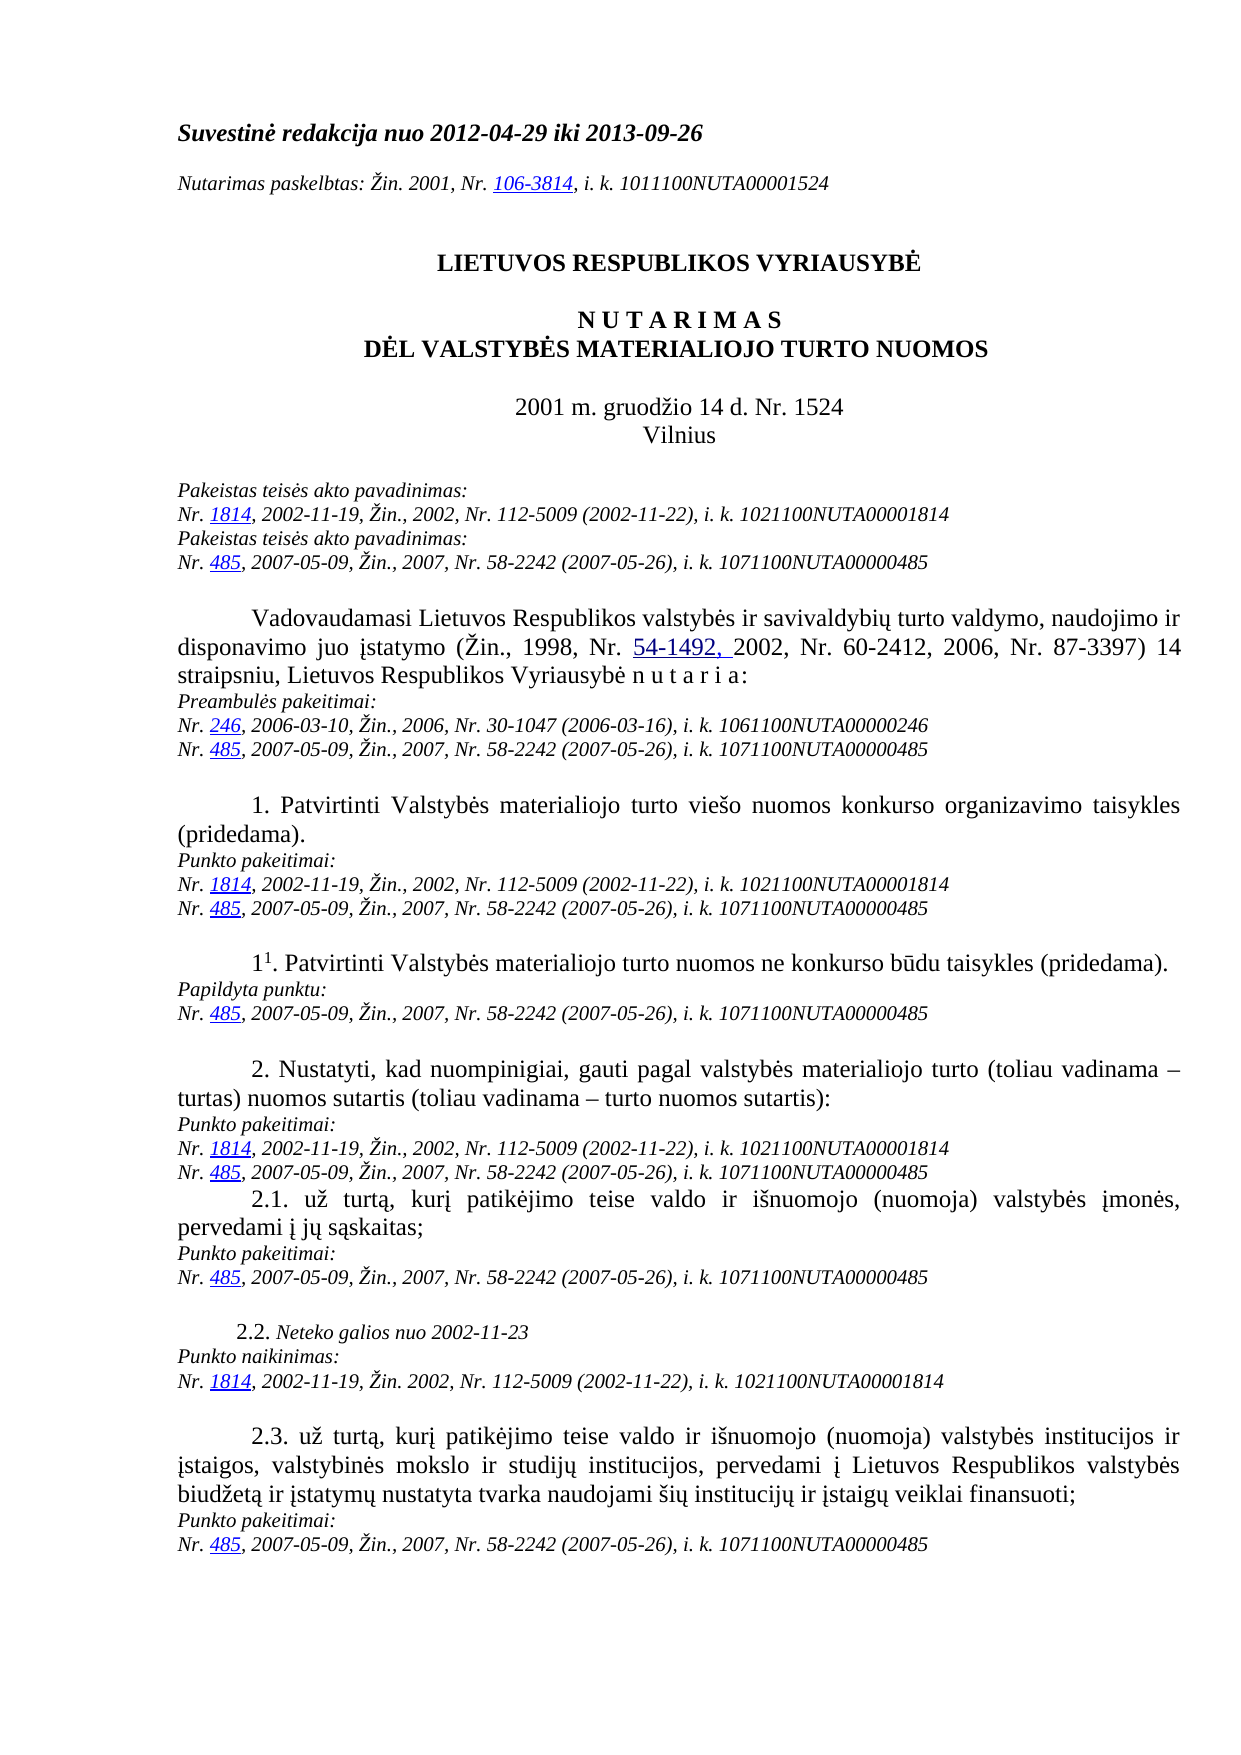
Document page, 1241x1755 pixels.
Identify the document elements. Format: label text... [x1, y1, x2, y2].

text Nutarimas paskelbtas: Žin. 2001, Nr. 106-3814, i. k. 1011100NUTA00001524 [177, 171, 1181, 195]
text Punkto pakeitimai: [177, 847, 1181, 872]
text Nr. 1814, 2002-11-19, Žin., 2002, Nr. 112-5009 (2002-11-22), i. k. 1021100NUTA00001814 [177, 872, 1181, 896]
text Nr. 1814, 2002-11-19, Žin., 2002, Nr. 112-5009 (2002-11-22), i. k. 1021100NUTA00001814 [177, 502, 1181, 526]
text Punkto pakeitimai: [177, 1508, 1181, 1532]
text 1. Patvirtinti Valstybės materialiojo turto viešo nuomos konkurso organizavimo taisykles (pridedama). [177, 790, 1181, 847]
text Nr. 1814, 2002-11-19, Žin., 2002, Nr. 112-5009 (2002-11-22), i. k. 1021100NUTA00001814 [177, 1136, 1181, 1160]
text Nr. 1814, 2002-11-19, Žin. 2002, Nr. 112-5009 (2002-11-22), i. k. 1021100NUTA00001814 [177, 1368, 1181, 1393]
text 2.1. už turtą, kurį patikėjimo teise valdo ir išnuomojo (nuomoja) valstybės įmonės, pervedami į jų sąskaitas; [177, 1184, 1181, 1241]
text Pakeistas teisės akto pavadinimas: [177, 478, 1181, 502]
text 2. Nustatyti, kad nuompinigiai, gauti pagal valstybės materialiojo turto (toliau vadinama – turtas) nuomos sutartis (toliau vadinama – turto nuomos sutartis): [177, 1054, 1181, 1112]
text Vadovaudamasi Lietuvos Respublikos valstybės ir savivaldybių turto valdymo, naudojimo ir disponavimo juo įstatymo (Žin., 1998, Nr. 54-1492, 2002, Nr. 60-2412, 2006, Nr. 87-3397) 14 straipsniu, Lietuvos Respublikos Vyriausybė nutaria: [177, 603, 1181, 689]
text Pakeistas teisės akto pavadinimas: [177, 526, 1181, 550]
text N U T A R I M A S [177, 305, 1181, 334]
text Vilnius [177, 420, 1181, 449]
text Papildyta punktu: [177, 977, 1181, 1001]
text Punkto naikinimas: [177, 1344, 1181, 1368]
text DĖL VALSTYBĖS MATERIALIOJO TURTO NUOMOS [177, 334, 1181, 363]
text Nr. 485, 2007-05-09, Žin., 2007, Nr. 58-2242 (2007-05-26), i. k. 1071100NUTA00000485 [177, 1532, 1181, 1556]
text LIETUVOS RESPUBLIKOS VYRIAUSYBĖ [177, 248, 1181, 277]
text Suvestinė redakcija nuo 2012-04-29 iki 2013-09-26 [177, 118, 1181, 147]
text 2001 m. gruodžio 14 d. Nr. 1524 [177, 392, 1181, 420]
text 11. Patvirtinti Valstybės materialiojo turto nuomos ne konkurso būdu taisykles (pridedama). [177, 948, 1181, 977]
text 2.3. už turtą, kurį patikėjimo teise valdo ir išnuomojo (nuomoja) valstybės institucijos ir įstaigos, valstybinės mokslo ir studijų institucijos, pervedami į Lietuvos Respublikos valstybės biudžetą ir įstatymų nustatyta tvarka naudojami šių institucijų ir įstaigų veiklai finansuoti; [177, 1421, 1181, 1508]
text Nr. 246, 2006-03-10, Žin., 2006, Nr. 30-1047 (2006-03-16), i. k. 1061100NUTA00000246 [177, 713, 1181, 737]
text 2.2. Neteko galios nuo 2002-11-23 [177, 1318, 1181, 1344]
text Nr. 485, 2007-05-09, Žin., 2007, Nr. 58-2242 (2007-05-26), i. k. 1071100NUTA00000485 [177, 1160, 1181, 1184]
text Nr. 485, 2007-05-09, Žin., 2007, Nr. 58-2242 (2007-05-26), i. k. 1071100NUTA00000485 [177, 896, 1181, 920]
text Nr. 485, 2007-05-09, Žin., 2007, Nr. 58-2242 (2007-05-26), i. k. 1071100NUTA00000485 [177, 550, 1181, 574]
text Preambulės pakeitimai: [177, 689, 1181, 713]
text Nr. 485, 2007-05-09, Žin., 2007, Nr. 58-2242 (2007-05-26), i. k. 1071100NUTA00000485 [177, 737, 1181, 761]
text Nr. 485, 2007-05-09, Žin., 2007, Nr. 58-2242 (2007-05-26), i. k. 1071100NUTA00000485 [177, 1001, 1181, 1025]
text Nr. 485, 2007-05-09, Žin., 2007, Nr. 58-2242 (2007-05-26), i. k. 1071100NUTA00000485 [177, 1265, 1181, 1289]
text Punkto pakeitimai: [177, 1241, 1181, 1265]
text Punkto pakeitimai: [177, 1112, 1181, 1136]
